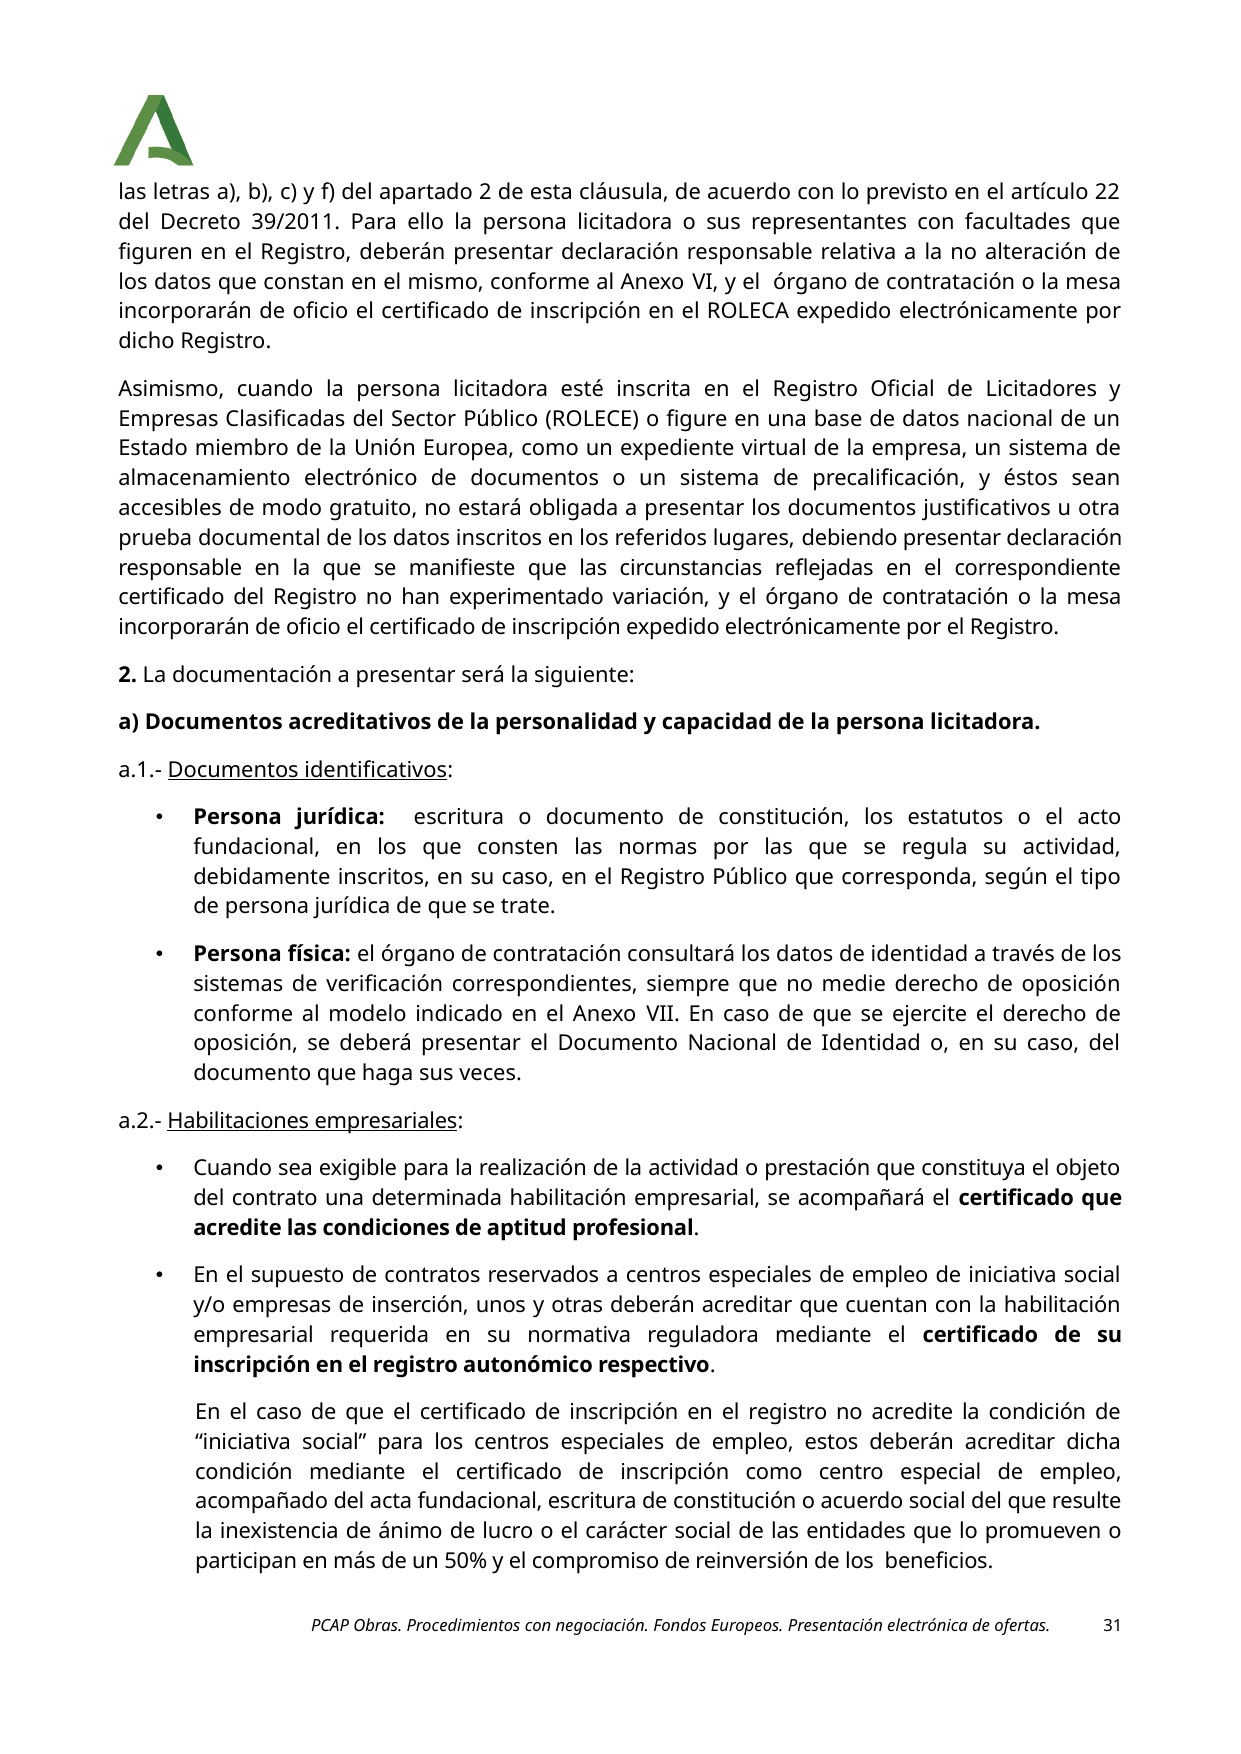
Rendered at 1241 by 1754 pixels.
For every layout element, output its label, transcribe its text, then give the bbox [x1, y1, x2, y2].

text Asimismo, cuando la persona licitadora esté inscrita en el Registro Oficial de Licitadores y Empresas Clasificadas del Sector Público (ROLECE) o figure en una base de datos nacional de un Estado miembro de la Unión Europea, como un expediente virtual de la empresa, un sistema de almacenamiento electrónico de documentos o un sistema de precalificación, y éstos sean accesibles de modo gratuito, no estará obligada a presentar los documentos justificativos u otra prueba documental de los datos inscritos en los referidos lugares, debiendo presentar declaración responsable en la que se manifieste que las circunstancias reflejadas en el correspondiente certificado del Registro no han experimentado variación, y el órgano de contratación o la mesa incorporarán de oficio el certificado de inscripción expedido electrónicamente por el Registro. [118, 373, 1122, 641]
list En el caso de que el certificado de inscripción en el registro no acredite la condición de “iniciativa social” para los centros especiales de empleo, estos deberán acreditar dicha condición mediante el certificado de inscripción como centro especial de empleo, acompañado del acta fundacional, escritura de constitución o acuerdo social del que resulte la inexistencia de ánimo de lucro o el carácter social de las entidades que lo promueven o participan en más de un 50% y el compromiso de reinversión de los beneficios. [159, 1396, 1122, 1575]
text 2. La documentación a presentar será la siguiente: [118, 659, 1122, 688]
list En el supuesto de contratos reservados a centros especiales de empleo de iniciativa social y/o empresas de inserción, unos y otras deberán acreditar que cuentan con la habilitación empresarial requerida en su normativa reguladora mediante el certificado de su inscripción en el registro autonómico respectivo. [156, 1259, 1122, 1378]
text las letras a), b), c) y f) del apartado 2 de esta cláusula, de acuerdo con lo previsto en el artículo 22 del Decreto 39/2011. Para ello la persona licitadora o sus representantes con facultades que figuren en el Registro, deberán presentar declaración responsable relativa a la no alteración de los datos que constan en el mismo, conforme al Anexo VI, y el órgano de contratación o la mesa incorporarán de oficio el certificado de inscripción en el ROLECA expedido electrónicamente por dicho Registro. [118, 176, 1122, 355]
text a.1.- Documentos identificativos: [118, 754, 1122, 783]
text a.2.- Habilitaciones empresariales: [118, 1105, 1122, 1134]
text a) Documentos acreditativos de la personalidad y capacidad de la persona licitadora. [118, 706, 1122, 736]
list Persona jurídica: escritura o documento de constitución, los estatutos o el acto fundacional, en los que consten las normas por las que se regula su actividad, debidamente inscritos, en su caso, en el Registro Público que corresponda, según el tipo de persona jurídica de que se trate. [156, 801, 1122, 920]
picture [109, 90, 198, 170]
list Cuando sea exigible para la realización de la actividad o prestación que constituya el objeto del contrato una determinada habilitación empresarial, se acompañará el certificado que acredite las condiciones de aptitud profesional. [156, 1152, 1122, 1242]
list Persona física: el órgano de contratación consultará los datos de identidad a través de los sistemas de verificación correspondientes, siempre que no medie derecho de oposición conforme al modelo indicado en el Anexo VII. En caso de que se ejercite el derecho de oposición, se deberá presentar el Documento Nacional de Identidad o, en su caso, del documento que haga sus veces. [156, 938, 1122, 1087]
